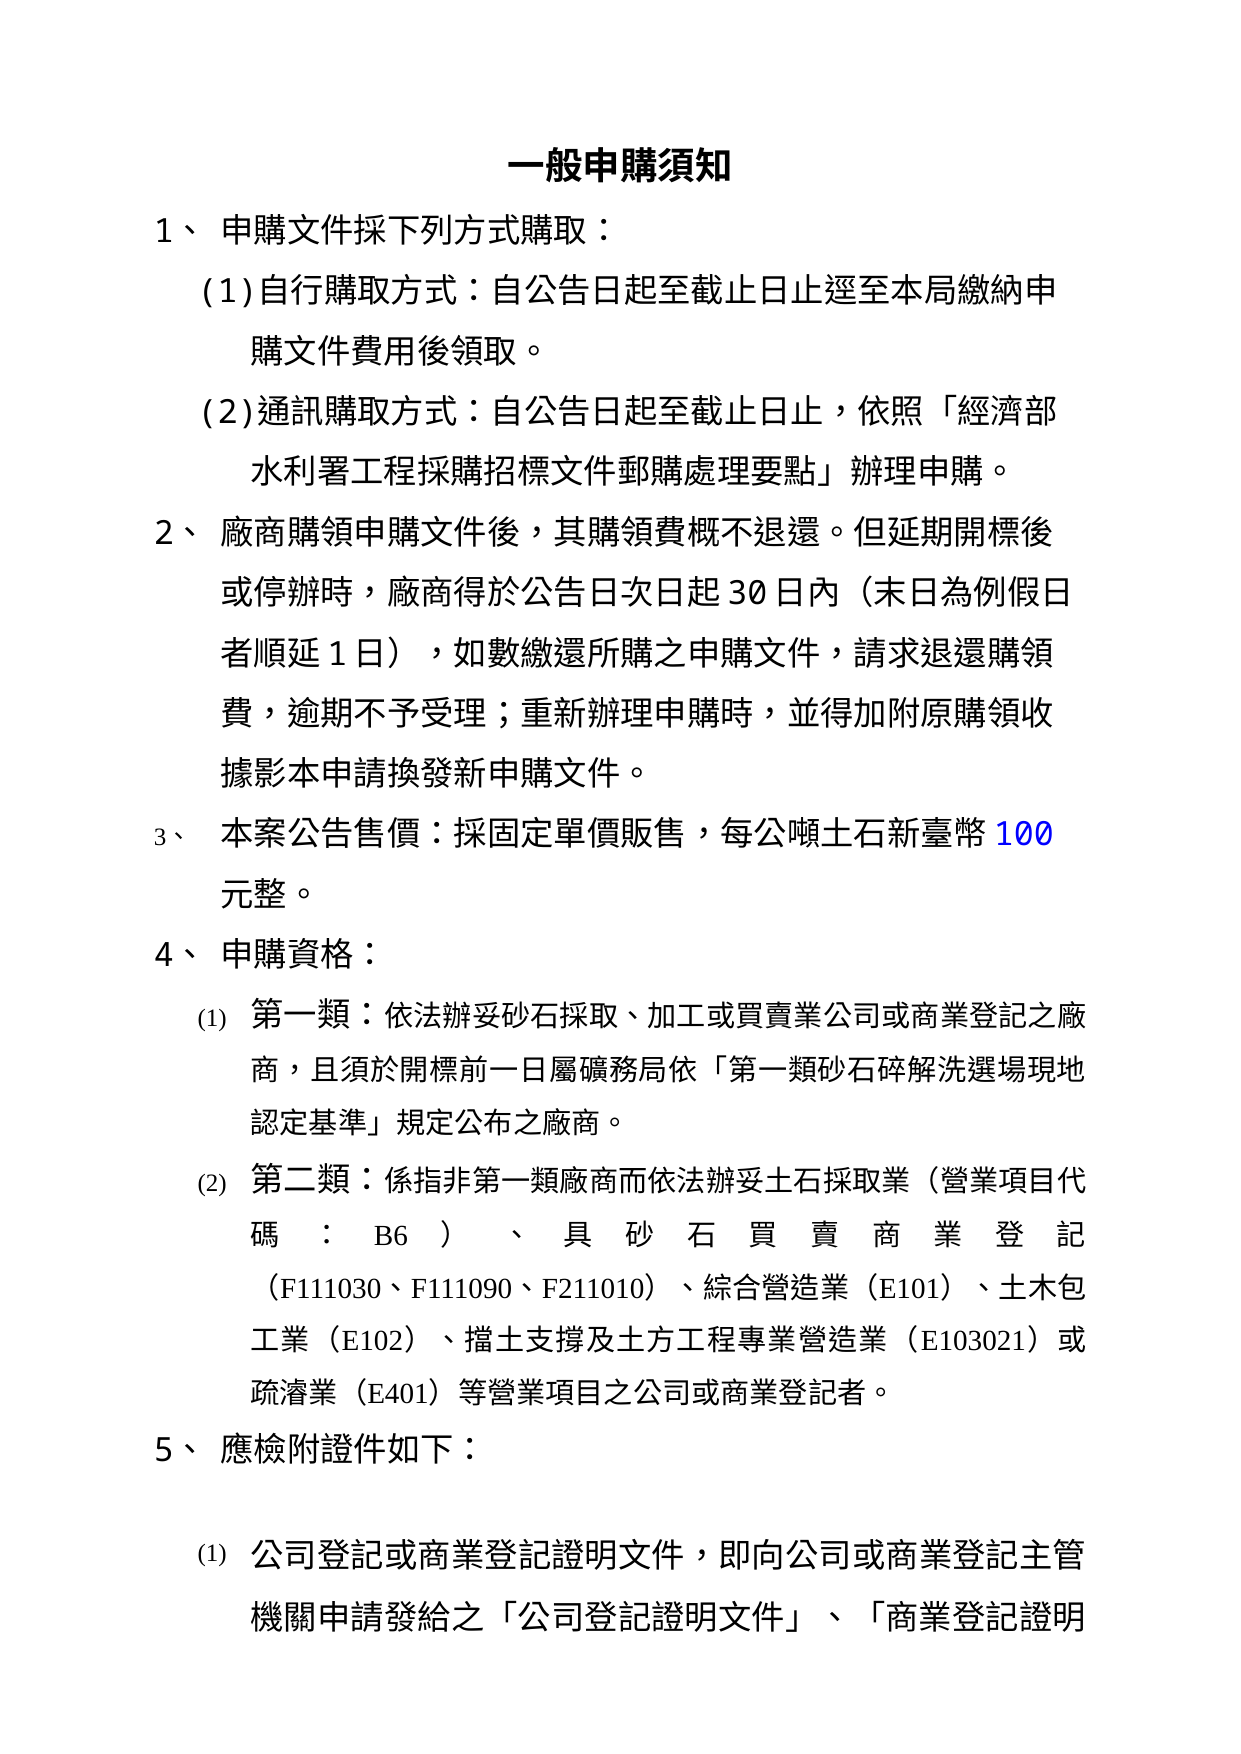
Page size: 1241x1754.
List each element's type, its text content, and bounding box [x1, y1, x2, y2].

list 通訊購取方式：自公告日起至截止日止，依照「經濟部水利署工程採購招標文件郵購處理要點」辦理申購。 [197, 385, 1087, 493]
list 本案公告售價：採固定單價販售，每公噸土石新臺幣100元整。 [153, 807, 1087, 916]
list 廠商購領申購文件後，其購領費概不退還。但延期開標後或停辦時，廠商得於公告日次日起30日內（末日為例假日者順延1日），如數繳還所購之申購文件，請求退還購領費，逾期不予受理；重新辦理申購時，並得加附原購領收據影本申請換發新申購文件。 [153, 505, 1087, 795]
text 一般申購須知 [153, 136, 1087, 190]
list 第一類：依法辦妥砂石採取、加工或買賣業公司或商業登記之廠商，且須於開標前一日屬礦務局依「第一類砂石碎解洗選場現地認定基準」規定公布之廠商。 [197, 988, 1087, 1142]
list 申購資格： [153, 928, 1087, 976]
list 自行購取方式：自公告日起至截止日止逕至本局繳納申購文件費用後領取。 [197, 264, 1087, 373]
list 公司登記或商業登記證明文件，即向公司或商業登記主管機關申請發給之「公司登記證明文件」、「商業登記證明 [197, 1511, 1087, 1636]
list 第二類：係指非第一類廠商而依法辦妥土石採取業（營業項目代碼：B6）、具砂石買賣商業登記（F111030、F111090、F211010）、綜合營造業（E101）、土木包工業（E102）、擋土支撐及土方工程專業營造業（E103021）或疏濬業（E401）等營業項目之公司或商業登記者。 [197, 1153, 1087, 1412]
list 申購文件採下列方式購取： [153, 204, 1087, 252]
list 應檢附證件如下： [153, 1423, 1087, 1471]
